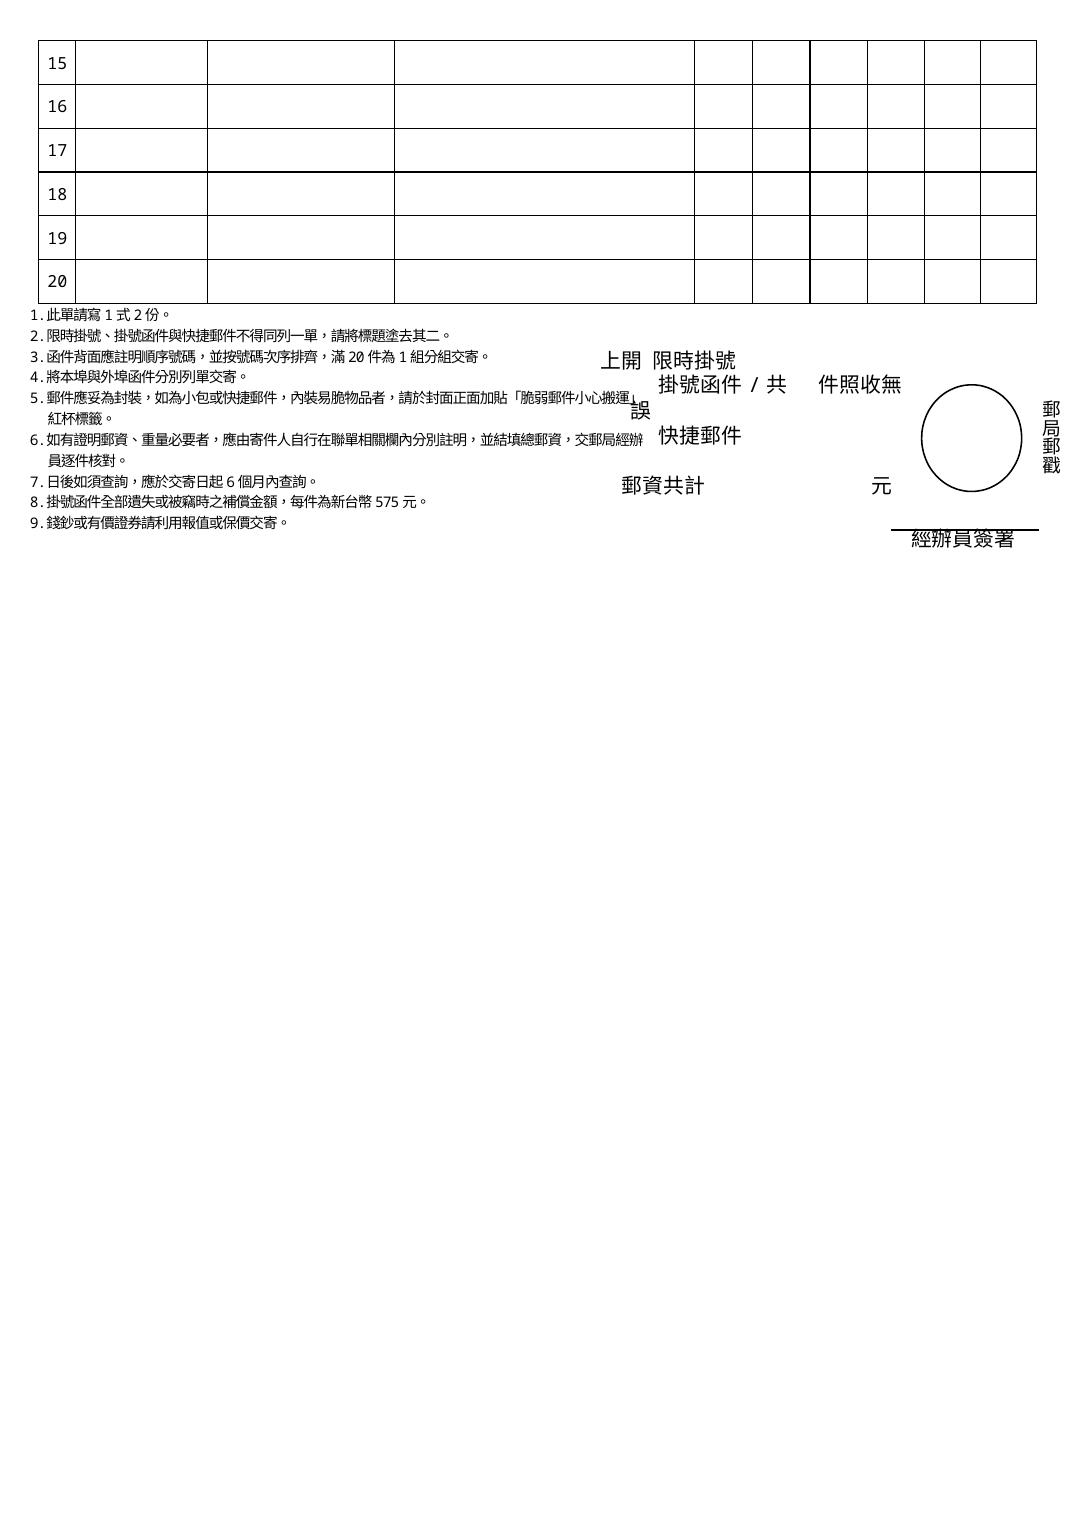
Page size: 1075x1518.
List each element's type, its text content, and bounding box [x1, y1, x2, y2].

table_cell [925, 260, 980, 303]
table_cell 16 [39, 85, 75, 128]
table_cell [925, 85, 980, 128]
table_cell [981, 173, 1036, 215]
table_cell [981, 260, 1036, 303]
table_cell [868, 260, 924, 303]
table_cell [981, 216, 1036, 259]
table_cell [395, 129, 694, 171]
table_cell [753, 129, 809, 171]
table_cell [695, 173, 752, 215]
table_cell [925, 173, 980, 215]
table_cell [753, 260, 809, 303]
table_cell [868, 173, 924, 215]
table_cell [811, 129, 867, 171]
table_cell [811, 173, 867, 215]
table_cell [811, 260, 867, 303]
table_cell [76, 129, 207, 171]
table_cell 17 [39, 129, 75, 171]
table_cell [868, 85, 924, 128]
table_cell [208, 173, 394, 215]
table_cell [76, 173, 207, 215]
table_cell [811, 85, 867, 128]
table_cell [76, 260, 207, 303]
text 5.郵件應妥為封裝，如為小包或快捷郵件，內裝易脆物品者，請於封面正面加貼「脆弱郵件小心搬運」紅杯標籤。 [29, 387, 648, 429]
text 8.掛號函件全部遺失或被竊時之補償金額，每件為新台幣575元。 [29, 491, 648, 512]
table_cell [76, 216, 207, 259]
table_cell [395, 85, 694, 128]
table_cell [208, 41, 394, 84]
table_cell [981, 85, 1036, 128]
text 9.錢鈔或有價證券請利用報值或保價交寄。 [29, 512, 648, 533]
text 7.日後如須查詢，應於交寄日起6個月內查詢。 [29, 470, 648, 491]
table_cell 18 [39, 173, 75, 215]
text 2.限時掛號、掛號函件與快捷郵件不得同列一單，請將標題塗去其二。 [29, 324, 648, 345]
table_cell [395, 41, 694, 84]
table_cell 19 [39, 216, 75, 259]
table_cell [695, 260, 752, 303]
table_cell [753, 41, 809, 84]
table_cell [208, 216, 394, 259]
table_cell [695, 129, 752, 171]
table_cell [925, 216, 980, 259]
table_cell [208, 260, 394, 303]
table_cell [395, 173, 694, 215]
table_cell [76, 41, 207, 84]
text 6.如有證明郵資、重量必要者，應由寄件人自行在聯單相關欄內分別註明，並結填總郵資，交郵局經辦員逐件核對。 [29, 429, 648, 470]
table_cell [753, 85, 809, 128]
table_cell 20 [39, 260, 75, 303]
text 1.此單請寫1式2份。 [29, 304, 648, 324]
table_cell [868, 129, 924, 171]
table_cell [76, 85, 207, 128]
table_cell [208, 85, 394, 128]
table_cell [868, 216, 924, 259]
table_cell [811, 216, 867, 259]
table_cell [811, 41, 867, 84]
table_cell 15 [39, 41, 75, 84]
text 4.將本埠與外埠函件分別列單交寄。 [29, 366, 648, 387]
table_cell [695, 85, 752, 128]
text 3.函件背面應註明順序號碼，並按號碼次序排齊，滿20件為1組分組交寄。 [29, 345, 648, 366]
table_cell [208, 129, 394, 171]
table_cell [395, 216, 694, 259]
table_cell [695, 216, 752, 259]
table_cell [981, 41, 1036, 84]
table_cell [753, 216, 809, 259]
table_cell [925, 129, 980, 171]
table_cell [695, 41, 752, 84]
table_cell [395, 260, 694, 303]
table_cell [753, 173, 809, 215]
table_cell [925, 41, 980, 84]
table_cell [868, 41, 924, 84]
table_cell [981, 129, 1036, 171]
